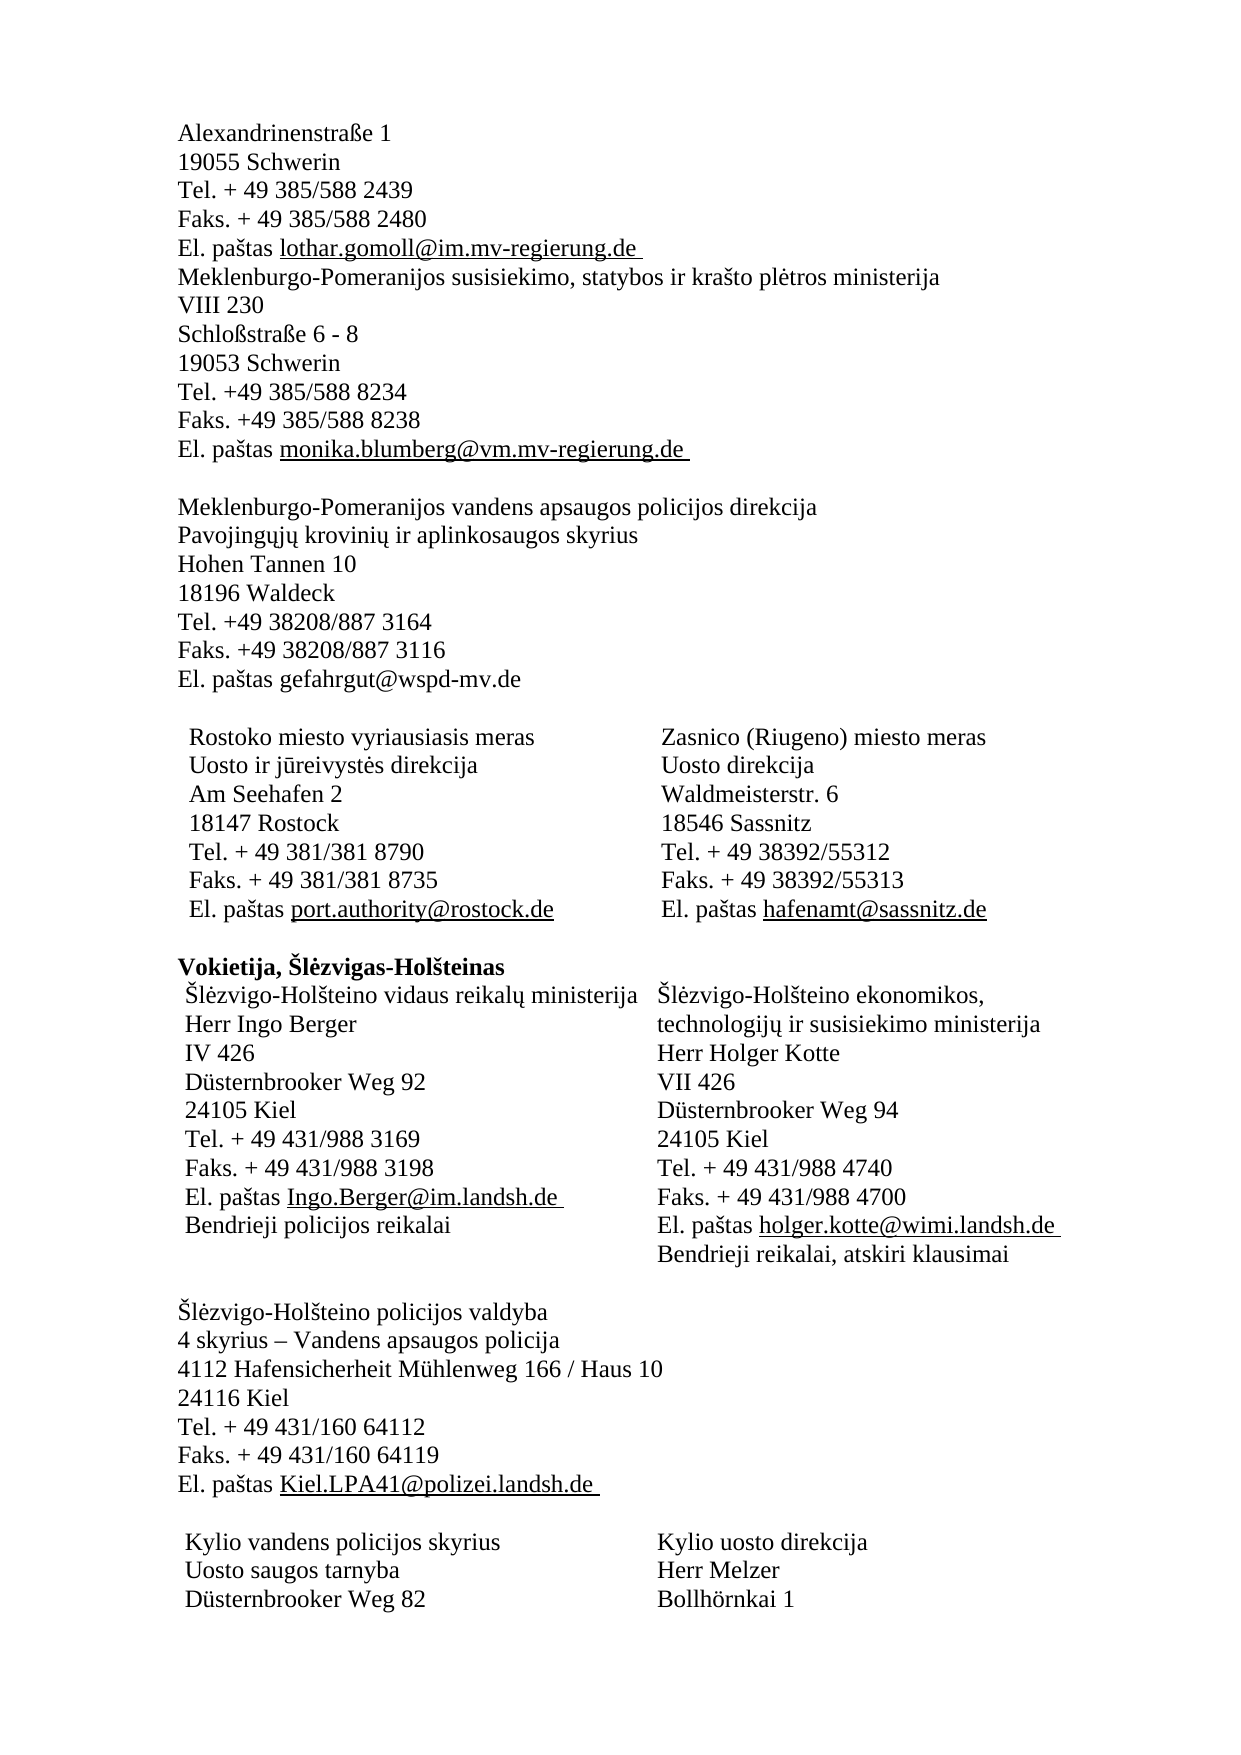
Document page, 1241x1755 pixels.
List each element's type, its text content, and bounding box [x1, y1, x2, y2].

text 18196 Waldeck [177, 578, 1122, 607]
text El. paštas gefahrgut@wspd-mv.de [177, 664, 1122, 693]
table_header Kylio vandens policijos skyrius Uosto saugos tarnyba Düsternbrooker Weg 82 [177, 1527, 649, 1613]
table_header Šlėzvigo-Holšteino ekonomikos, technologijų ir susisiekimo ministerija Herr Holger Kotte VII 426 Düsternbrooker Weg 94 24105 Kiel Tel. + 49 431/988 4740 Faks. + 49 431/988 4700 El. paštas holger.kotte@wimi.landsh.de Bendrieji reikalai, atskiri klausimai [650, 981, 1122, 1268]
text Pavojingųjų krovinių ir aplinkosaugos skyrius [177, 521, 1122, 549]
text Tel. +49 38208/887 3164 [177, 607, 1122, 636]
text 19055 Schwerin [177, 147, 1122, 176]
text Meklenburgo-Pomeranijos vandens apsaugos policijos direkcija [177, 492, 1122, 521]
text Tel. +49 385/588 8234 [177, 377, 1122, 406]
text 4112 Hafensicherheit Mühlenweg 166 / Haus 10 [177, 1354, 1122, 1383]
text Faks. +49 385/588 8238 [177, 406, 1122, 434]
text Faks. + 49 385/588 2480 [177, 204, 1122, 233]
text Šlėzvigo-Holšteino policijos valdyba [177, 1297, 1122, 1326]
text Faks. + 49 431/160 64119 [177, 1441, 1122, 1469]
text El. paštas monika.blumberg@vm.mv-regierung.de [177, 434, 1122, 463]
text El. paštas lothar.gomoll@im.mv-regierung.de [177, 233, 1122, 262]
table_header Šlėzvigo-Holšteino vidaus reikalų ministerija Herr Ingo Berger IV 426 Düsternbrooker Weg 92 24105 Kiel Tel. + 49 431/988 3169 Faks. + 49 431/988 3198 El. paštas Ingo.Berger@im.landsh.de Bendrieji policijos reikalai [177, 981, 649, 1268]
table_header Kylio uosto direkcija Herr Melzer Bollhörnkai 1 [650, 1527, 1122, 1613]
table_header Zasnico (Riugeno) miesto meras Uosto direkcija Waldmeisterstr. 6 18546 Sassnitz Tel. + 49 38392/55312 Faks. + 49 38392/55313 El. paštas hafenamt@sassnitz.de [650, 722, 1122, 923]
text Tel. + 49 385/588 2439 [177, 176, 1122, 204]
text Meklenburgo-Pomeranijos susisiekimo, statybos ir krašto plėtros ministerija [177, 262, 1122, 291]
text Faks. +49 38208/887 3116 [177, 636, 1122, 664]
text Hohen Tannen 10 [177, 549, 1122, 578]
text 4 skyrius – Vandens apsaugos policija [177, 1326, 1122, 1354]
text Schloßstraße 6 - 8 [177, 319, 1122, 348]
table_header Rostoko miesto vyriausiasis meras Uosto ir jūreivystės direkcija Am Seehafen 2 18147 Rostock Tel. + 49 381/381 8790 Faks. + 49 381/381 8735 El. paštas port.authority@rostock.de [177, 722, 649, 923]
text El. paštas Kiel.LPA41@polizei.landsh.de [177, 1469, 1122, 1498]
text 19053 Schwerin [177, 348, 1122, 377]
text Vokietija, Šlėzvigas-Holšteinas [177, 952, 1122, 981]
text Tel. + 49 431/160 64112 [177, 1412, 1122, 1441]
text Alexandrinenstraße 1 [177, 118, 1122, 147]
text VIII 230 [177, 291, 1122, 319]
text 24116 Kiel [177, 1383, 1122, 1412]
